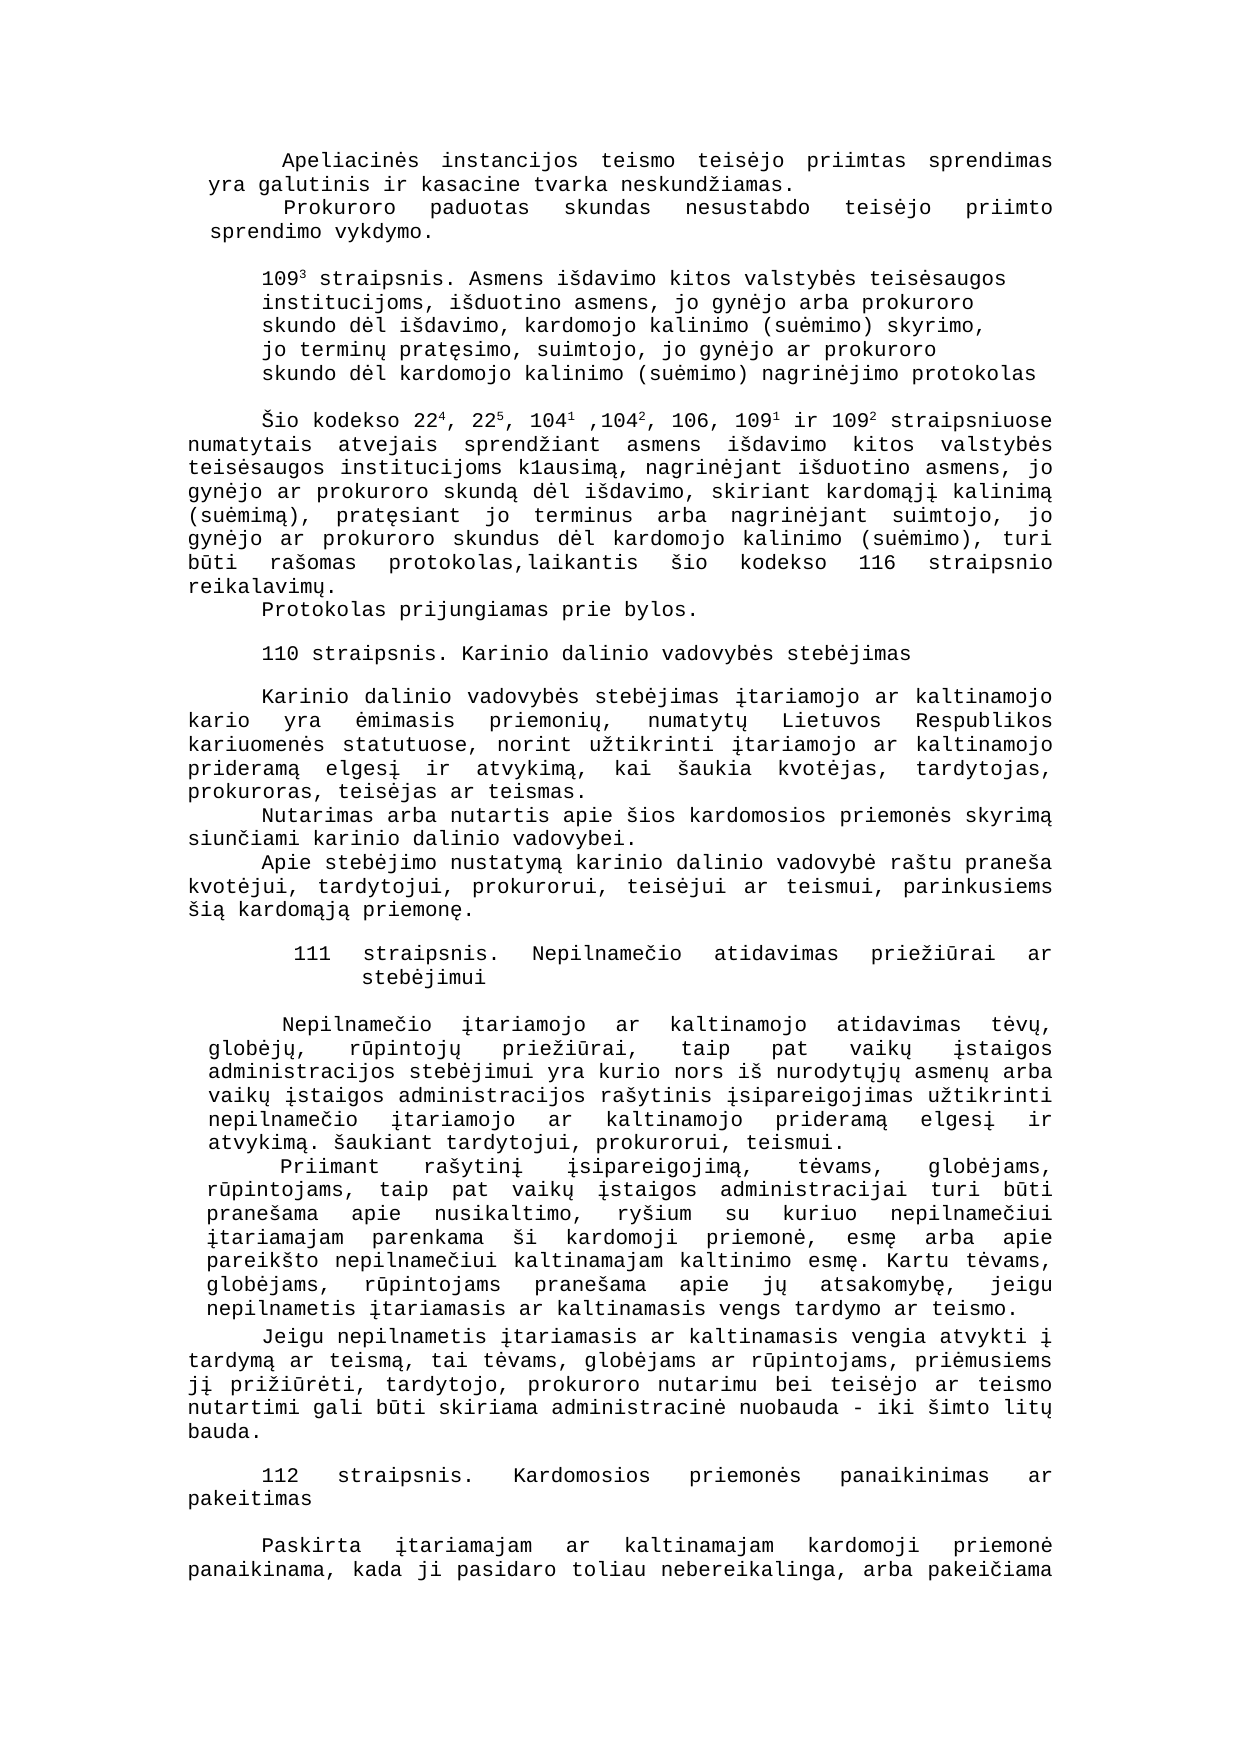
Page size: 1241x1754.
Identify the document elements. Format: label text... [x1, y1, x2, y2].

text 112 straipsnis. Kardomosios priemonės panaikinimas ar pakeitimas [187, 1464, 1053, 1512]
text 110 straipsnis. Karinio dalinio vadovybės stebėjimas [187, 643, 1053, 667]
text Nepilnamečio įtariamojo ar kaltinamojo atidavimas tėvų, globėjų, rūpintojų priežiūrai, taip pat vaikų įstaigos administracijos stebėjimui yra kurio nors iš nurodytųjų asmenų arba vaikų įstaigos administracijos rašytinis įsipareigojimas užtikrinti nepilnamečio įtariamojo ar kaltinamojo prideramą elgesį ir atvykimą. šaukiant tardytojui, prokurorui, teismui. [208, 1014, 1053, 1156]
text Šio kodekso 224, 225, 1041 ,1042, 106, 1091 ir 1092 straipsniuose numatytais atvejais sprendžiant asmens išdavimo kitos valstybės teisėsaugos institucijoms k1ausimą, nagrinėjant išduotino asmens, jo gynėjo ar prokuroro skundą dėl išdavimo, skiriant kardomąjį kalinimą (suėmimą), pratęsiant jo terminus arba nagrinėjant suimtojo, jo gynėjo ar prokuroro skundus dėl kardomojo kalinimo (suėmimo), turi būti rašomas protokolas,laikantis šio kodekso 116 straipsnio reikalavimų. [187, 410, 1053, 599]
text 1093 straipsnis. Asmens išdavimo kitos valstybės teisėsaugos [187, 268, 1053, 292]
text Paskirta įtariamajam ar kaltinamajam kardomoji priemonė panaikinama, kada ji pasidaro toliau nebereikalinga, arba pakeičiama [187, 1536, 1053, 1583]
text institucijoms, išduotino asmens, jo gynėjo arba prokuroro [187, 292, 1053, 316]
text Apeliacinės instancijos teismo teisėjo priimtas sprendimas yra galutinis ir kasacine tvarka neskundžiamas. [208, 150, 1053, 197]
text Prokuroro paduotas skundas nesustabdo teisėjo priimto sprendimo vykdymo. [209, 197, 1053, 244]
text Apie stebėjimo nustatymą karinio dalinio vadovybė raštu praneša kvotėjui, tardytojui, prokurorui, teisėjui ar teismui, parinkusiems šią kardomąją priemonę. [187, 852, 1053, 923]
text jo terminų pratęsimo, suimtojo, jo gynėjo ar prokuroro [187, 339, 1053, 363]
text Priimant rašytinį įsipareigojimą, tėvams, globėjams, rūpintojams, taip pat vaikų įstaigos administracijai turi būti pranešama apie nusikaltimo, ryšium su kuriuo nepilnamečiui įtariamajam parenkama ši kardomoji priemonė, esmę arba apie pareikšto nepilnamečiui kaltinamajam kaltinimo esmę. Kartu tėvams, globėjams, rūpintojams pranešama apie jų atsakomybę, jeigu nepilnametis įtariamasis ar kaltinamasis vengs tardymo ar teismo. [206, 1156, 1053, 1321]
text Protokolas prijungiamas prie bylos. [187, 599, 1053, 623]
text 111 straipsnis. Nepilnamečio atidavimas priežiūrai ar stebėjimui [261, 943, 1053, 990]
text Nutarimas arba nutartis apie šios kardomosios priemonės skyrimą siunčiami karinio dalinio vadovybei. [187, 805, 1053, 852]
text skundo dėl kardomojo kalinimo (suėmimo) nagrinėjimo protokolas [187, 363, 1053, 386]
text Karinio dalinio vadovybės stebėjimas įtariamojo ar kaltinamojo kario yra ėmimasis priemonių, numatytų Lietuvos Respublikos kariuomenės statutuose, norint užtikrinti įtariamojo ar kaltinamojo prideramą elgesį ir atvykimą, kai šaukia kvotėjas, tardytojas, prokuroras, teisėjas ar teismas. [187, 687, 1053, 805]
text skundo dėl išdavimo, kardomojo kalinimo (suėmimo) skyrimo, [187, 316, 1053, 339]
text Jeigu nepilnametis įtariamasis ar kaltinamasis vengia atvykti į tardymą ar teismą, tai tėvams, globėjams ar rūpintojams, priėmusiems jį prižiūrėti, tardytojo, prokuroro nutarimu bei teisėjo ar teismo nutartimi gali būti skiriama administracinė nuobauda - iki šimto litų bauda. [187, 1326, 1053, 1444]
